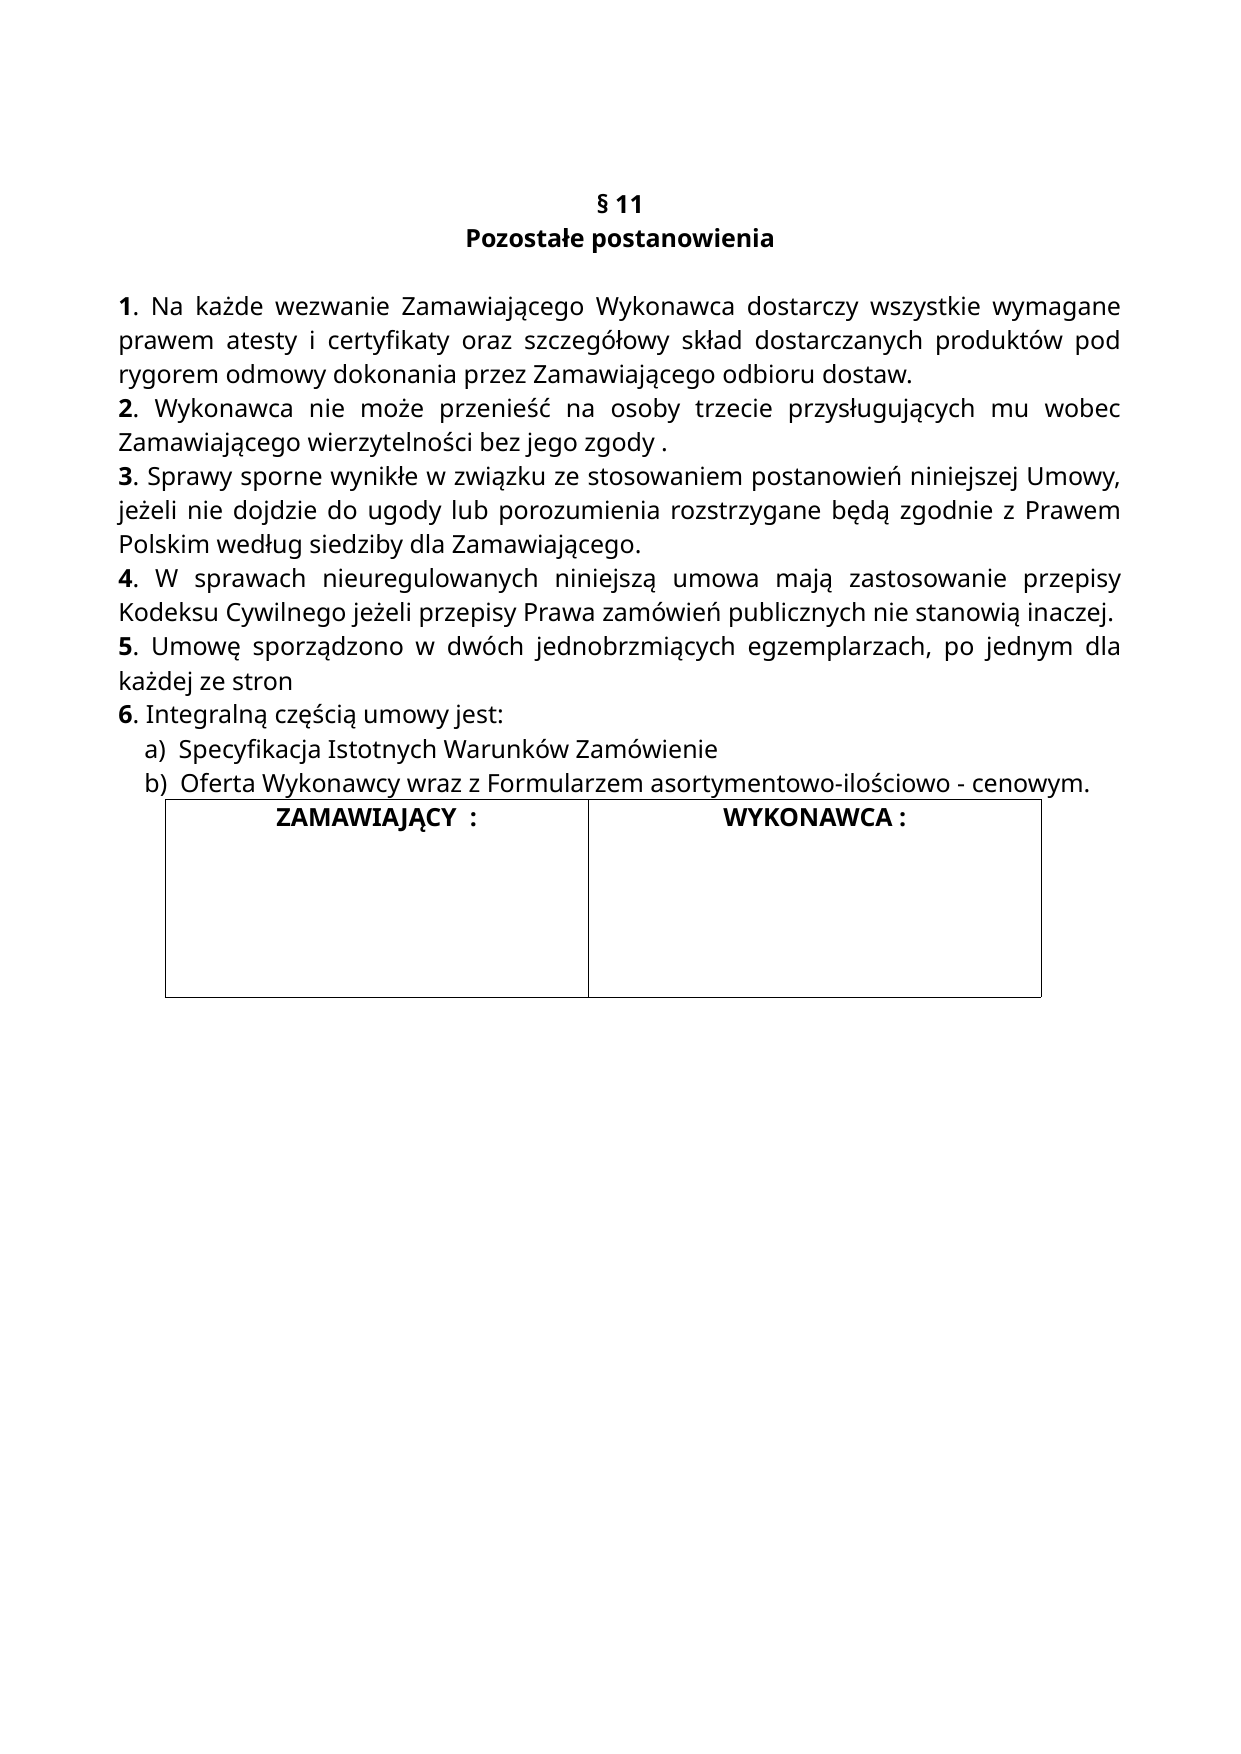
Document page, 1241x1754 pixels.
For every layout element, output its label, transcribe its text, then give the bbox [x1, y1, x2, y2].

text § 11 [118, 186, 1122, 220]
text 6. Integralną częścią umowy jest: [118, 697, 1122, 731]
text 4. W sprawach nieuregulowanych niniejszą umowa mają zastosowanie przepisy Kodeksu Cywilnego jeżeli przepisy Prawa zamówień publicznych nie stanowią inaczej. [118, 561, 1122, 629]
table_header ZAMAWIAJĄCY : [166, 800, 588, 996]
text 3. Sprawy sporne wynikłe w związku ze stosowaniem postanowień niniejszej Umowy, jeżeli nie dojdzie do ugody lub porozumienia rozstrzygane będą zgodnie z Prawem Polskim według siedziby dla Zamawiającego. [118, 459, 1122, 561]
text 1. Na każde wezwanie Zamawiającego Wykonawca dostarczy wszystkie wymagane prawem atesty i certyfikaty oraz szczegółowy skład dostarczanych produktów pod rygorem odmowy dokonania przez Zamawiającego odbioru dostaw. [118, 288, 1122, 391]
text a) Specyfikacja Istotnych Warunków Zamówienie [118, 731, 1122, 765]
text 2. Wykonawca nie może przenieść na osoby trzecie przysługujących mu wobec Zamawiającego wierzytelności bez jego zgody . [118, 391, 1122, 459]
text Pozostałe postanowienia [118, 220, 1122, 254]
table_header WYKONAWCA : [589, 800, 1041, 996]
text b) Oferta Wykonawcy wraz z Formularzem asortymentowo-ilościowo - cenowym. [118, 765, 1122, 799]
text 5. Umowę sporządzono w dwóch jednobrzmiących egzemplarzach, po jednym dla każdej ze stron [118, 629, 1122, 697]
